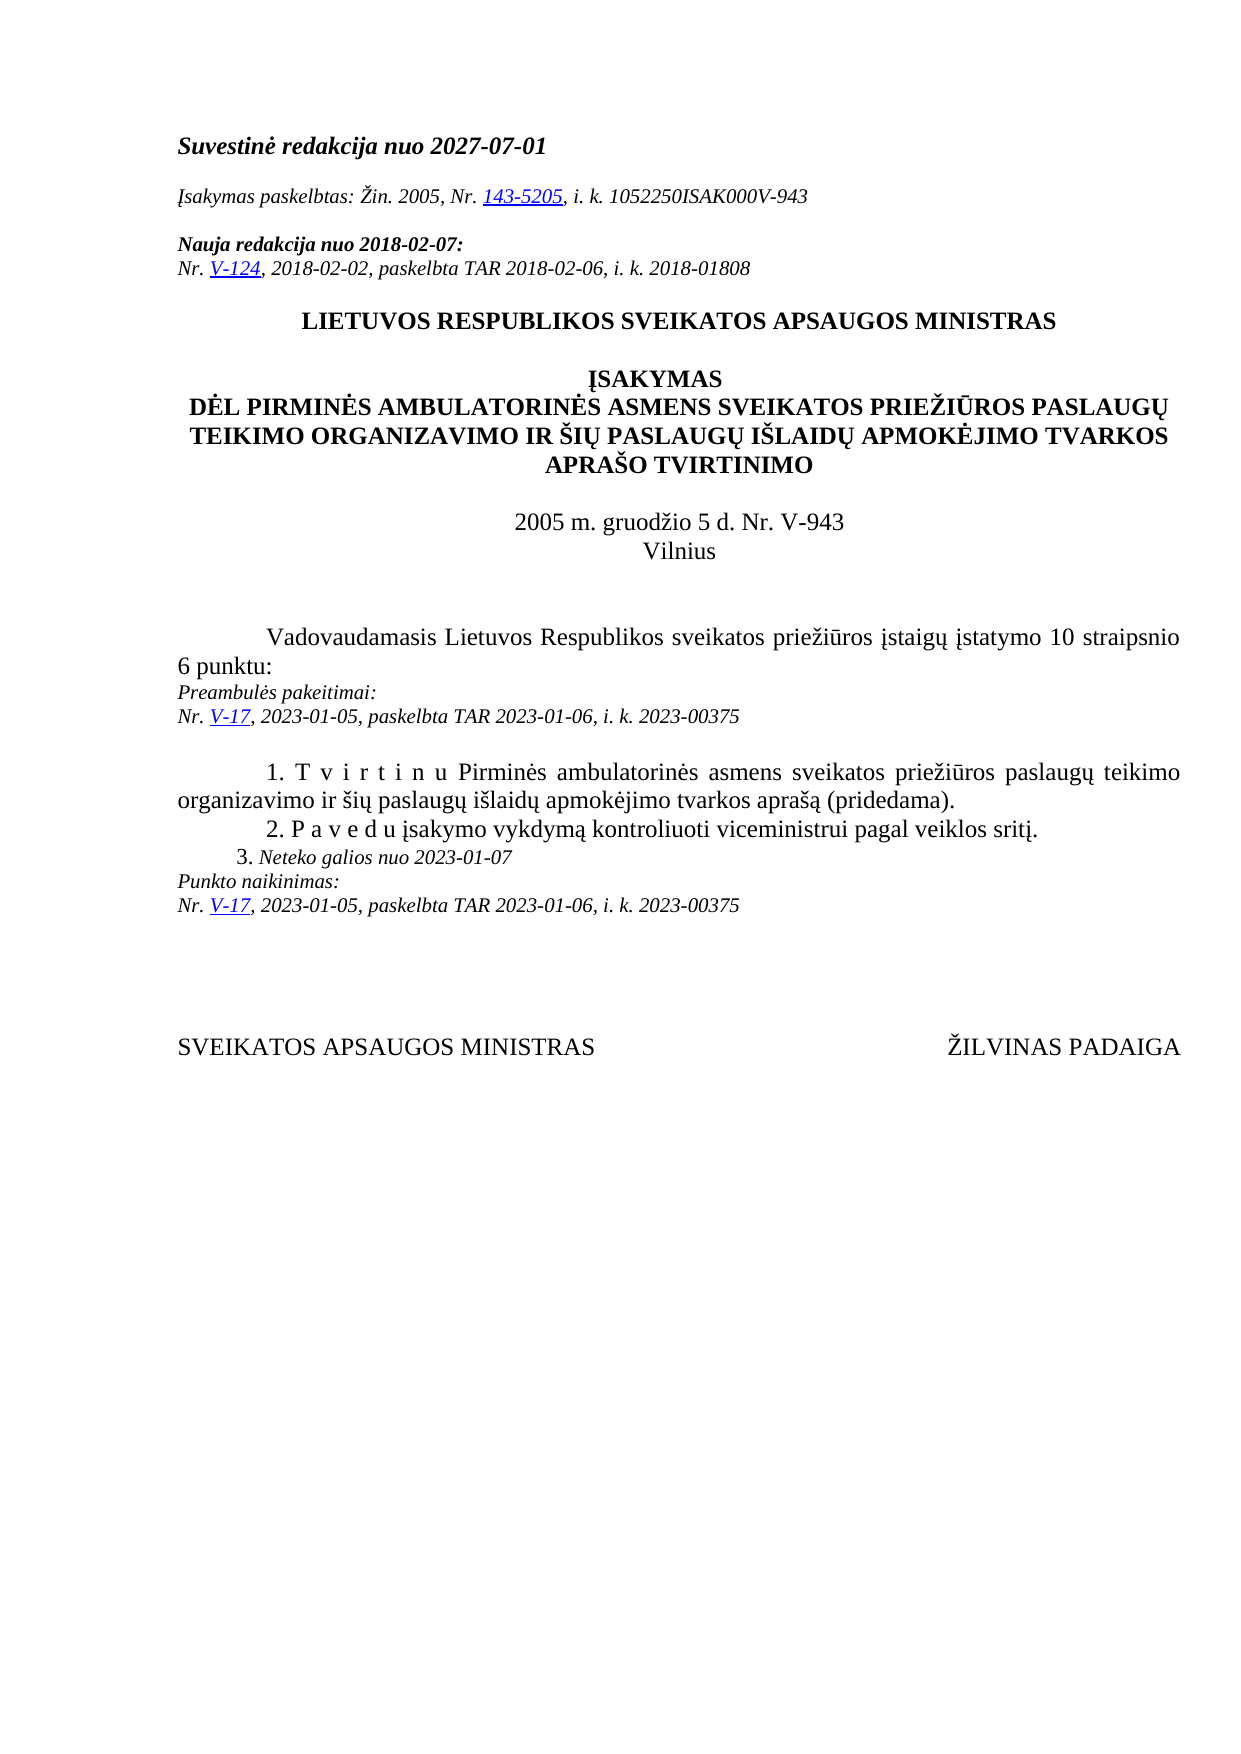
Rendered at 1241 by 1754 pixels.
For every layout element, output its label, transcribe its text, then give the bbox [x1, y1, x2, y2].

text 1. T v i r t i n u Pirminės ambulatorinės asmens sveikatos priežiūros paslaugų teikimo organizavimo ir šių paslaugų išlaidų apmokėjimo tvarkos aprašą (pridedama). [177, 757, 1181, 814]
text Punkto naikinimas: [177, 869, 1181, 893]
text SVEIKATOS APSAUGOS MINISTRAS ŽILVINAS PADAIGA [177, 1032, 1181, 1061]
text Preambulės pakeitimai: [177, 680, 1181, 704]
text 3. Neteko galios nuo 2023-01-07 [177, 843, 1181, 869]
text ĮSAKYMAS [177, 364, 1133, 392]
text Nauja redakcija nuo 2018-02-07: [177, 232, 1181, 256]
text Nr. V-17, 2023-01-05, paskelbta TAR 2023-01-06, i. k. 2023-00375 [177, 704, 1181, 728]
text Suvestinė redakcija nuo 2027-07-01 [177, 131, 1181, 159]
text Vadovaudamasis Lietuvos Respublikos sveikatos priežiūros įstaigų įstatymo 10 straipsnio 6 punktu: [177, 622, 1181, 680]
text LIETUVOS RESPUBLIKOS SVEIKATOS APSAUGOS MINISTRAS [177, 306, 1181, 335]
text 2005 m. gruodžio 5 d. Nr. V-943 [177, 507, 1181, 536]
text Vilnius [177, 536, 1181, 565]
text Nr. V-124, 2018-02-02, paskelbta TAR 2018-02-06, i. k. 2018-01808 [177, 256, 1181, 280]
text DĖL PIRMINĖS AMBULATORINĖS ASMENS SVEIKATOS PRIEŽIŪROS PASLAUGŲ TEIKIMO ORGANIZAVIMO IR ŠIŲ PASLAUGŲ IŠLAIDŲ APMOKĖJIMO TVARKOS APRAŠO TVIRTINIMO [177, 392, 1181, 479]
text Įsakymas paskelbtas: Žin. 2005, Nr. 143-5205, i. k. 1052250ISAK000V-943 [177, 183, 1181, 208]
text 2. P a v e d u įsakymo vykdymą kontroliuoti viceministrui pagal veiklos sritį. [177, 814, 1181, 843]
text Nr. V-17, 2023-01-05, paskelbta TAR 2023-01-06, i. k. 2023-00375 [177, 893, 1181, 917]
